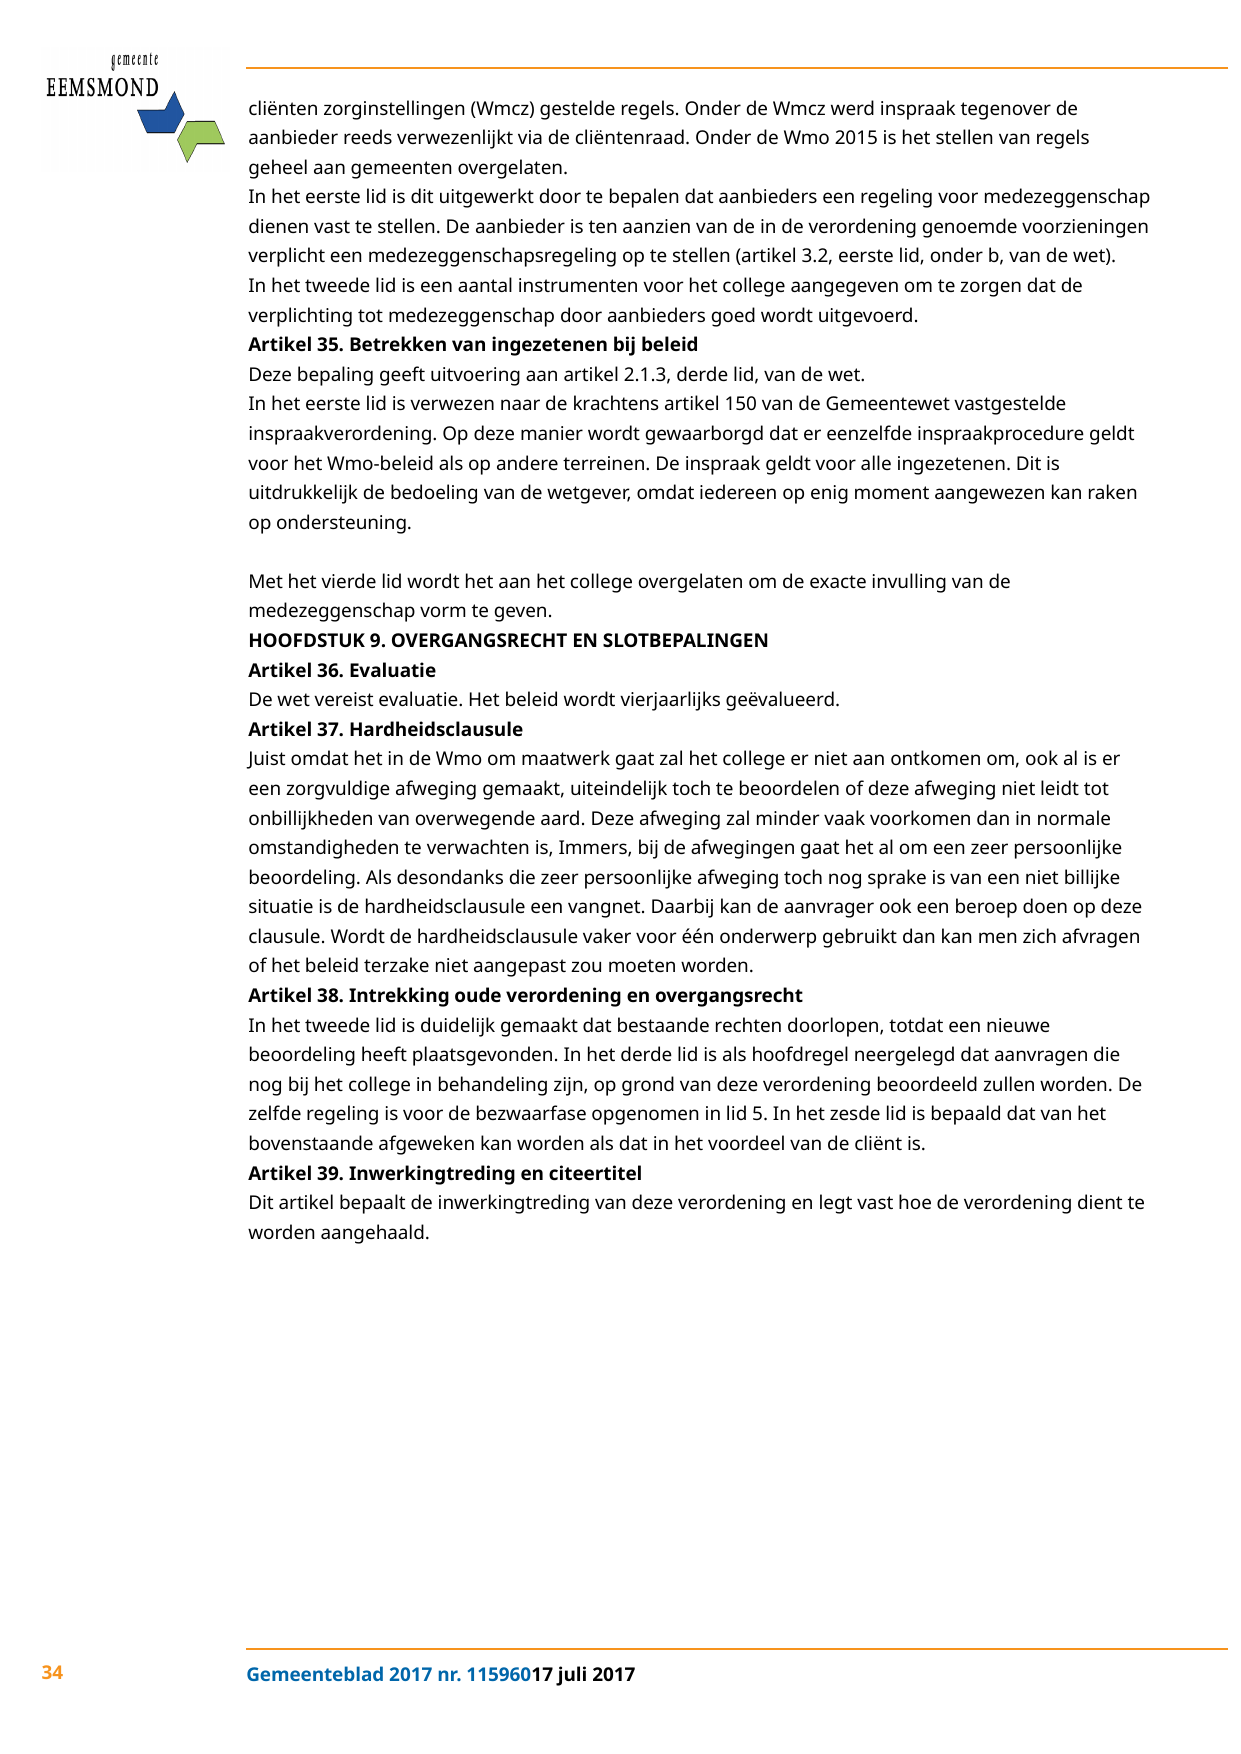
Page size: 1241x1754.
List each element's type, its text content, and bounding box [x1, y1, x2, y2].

picture [41, 47, 231, 172]
text HOOFDSTUK 9. OVERGANGSRECHT EN SLOTBEPALINGEN [248, 627, 1152, 653]
text In het eerste lid is dit uitgewerkt door te bepalen dat aanbieders een regeling voor medezeggenschap dienen vast te stellen. De aanbieder is ten aanzien van de in de verordening genoemde voorzieningen verplicht een medezeggenschapsregeling op te stellen (artikel 3.2, eerste lid, onder b, van de wet). [248, 183, 1152, 268]
text Artikel 38. Intrekking oude verordening en overgangsrecht [248, 982, 1152, 1008]
text Dit artikel bepaalt de inwerkingtreding van deze verordening en legt vast hoe de verordening dient te worden aangehaald. [248, 1189, 1152, 1245]
text In het tweede lid is duidelijk gemaakt dat bestaande rechten doorlopen, totdat een nieuwe beoordeling heeft plaatsgevonden. In het derde lid is als hoofdregel neergelegd dat aanvragen die nog bij het college in behandeling zijn, op grond van deze verordening beoordeeld zullen worden. De zelfde regeling is voor de bezwaarfase opgenomen in lid 5. In het zesde lid is bepaald dat van het bovenstaande afgeweken kan worden als dat in het voordeel van de cliënt is. [248, 1012, 1152, 1156]
text Artikel 39. Inwerkingtreding en citeertitel [248, 1160, 1152, 1186]
text Artikel 36. Evaluatie [248, 657, 1152, 683]
text cliënten zorginstellingen (Wmcz) gestelde regels. Onder de Wmcz werd inspraak tegenover de aanbieder reeds verwezenlijkt via de cliëntenraad. Onder de Wmo 2015 is het stellen van regels geheel aan gemeenten overgelaten. [248, 95, 1152, 180]
text Artikel 35. Betrekken van ingezetenen bij beleid [248, 331, 1152, 357]
text In het eerste lid is verwezen naar de krachtens artikel 150 van de Gemeentewet vastgestelde inspraakverordening. Op deze manier wordt gewaarborgd dat er eenzelfde inspraakprocedure geldt voor het Wmo-beleid als op andere terreinen. De inspraak geldt voor alle ingezetenen. Dit is uitdrukkelijk de bedoeling van de wetgever, omdat iedereen op enig moment aangewezen kan raken op ondersteuning. [248, 391, 1152, 535]
text Deze bepaling geeft uitvoering aan artikel 2.1.3, derde lid, van de wet. [248, 361, 1152, 387]
text Met het vierde lid wordt het aan het college overgelaten om de exacte invulling van de medezeggenschap vorm te geven. [248, 568, 1152, 623]
text Juist omdat het in de Wmo om maatwerk gaat zal het college er niet aan ontkomen om, ook al is er een zorgvuldige afweging gemaakt, uiteindelijk toch te beoordelen of deze afweging niet leidt tot onbillijkheden van overwegende aard. Deze afweging zal minder vaak voorkomen dan in normale omstandigheden te verwachten is, Immers, bij de afwegingen gaat het al om een zeer persoonlijke beoordeling. Als desondanks die zeer persoonlijke afweging toch nog sprake is van een niet billijke situatie is de hardheidsclausule een vangnet. Daarbij kan de aanvrager ook een beroep doen op deze clausule. Wordt de hardheidsclausule vaker voor één onderwerp gebruikt dan kan men zich afvragen of het beleid terzake niet aangepast zou moeten worden. [248, 746, 1152, 978]
text In het tweede lid is een aantal instrumenten voor het college aangegeven om te zorgen dat de verplichting tot medezeggenschap door aanbieders goed wordt uitgevoerd. [248, 272, 1152, 328]
text Artikel 37. Hardheidsclausule [248, 716, 1152, 742]
text De wet vereist evaluatie. Het beleid wordt vierjaarlijks geëvalueerd. [248, 686, 1152, 712]
